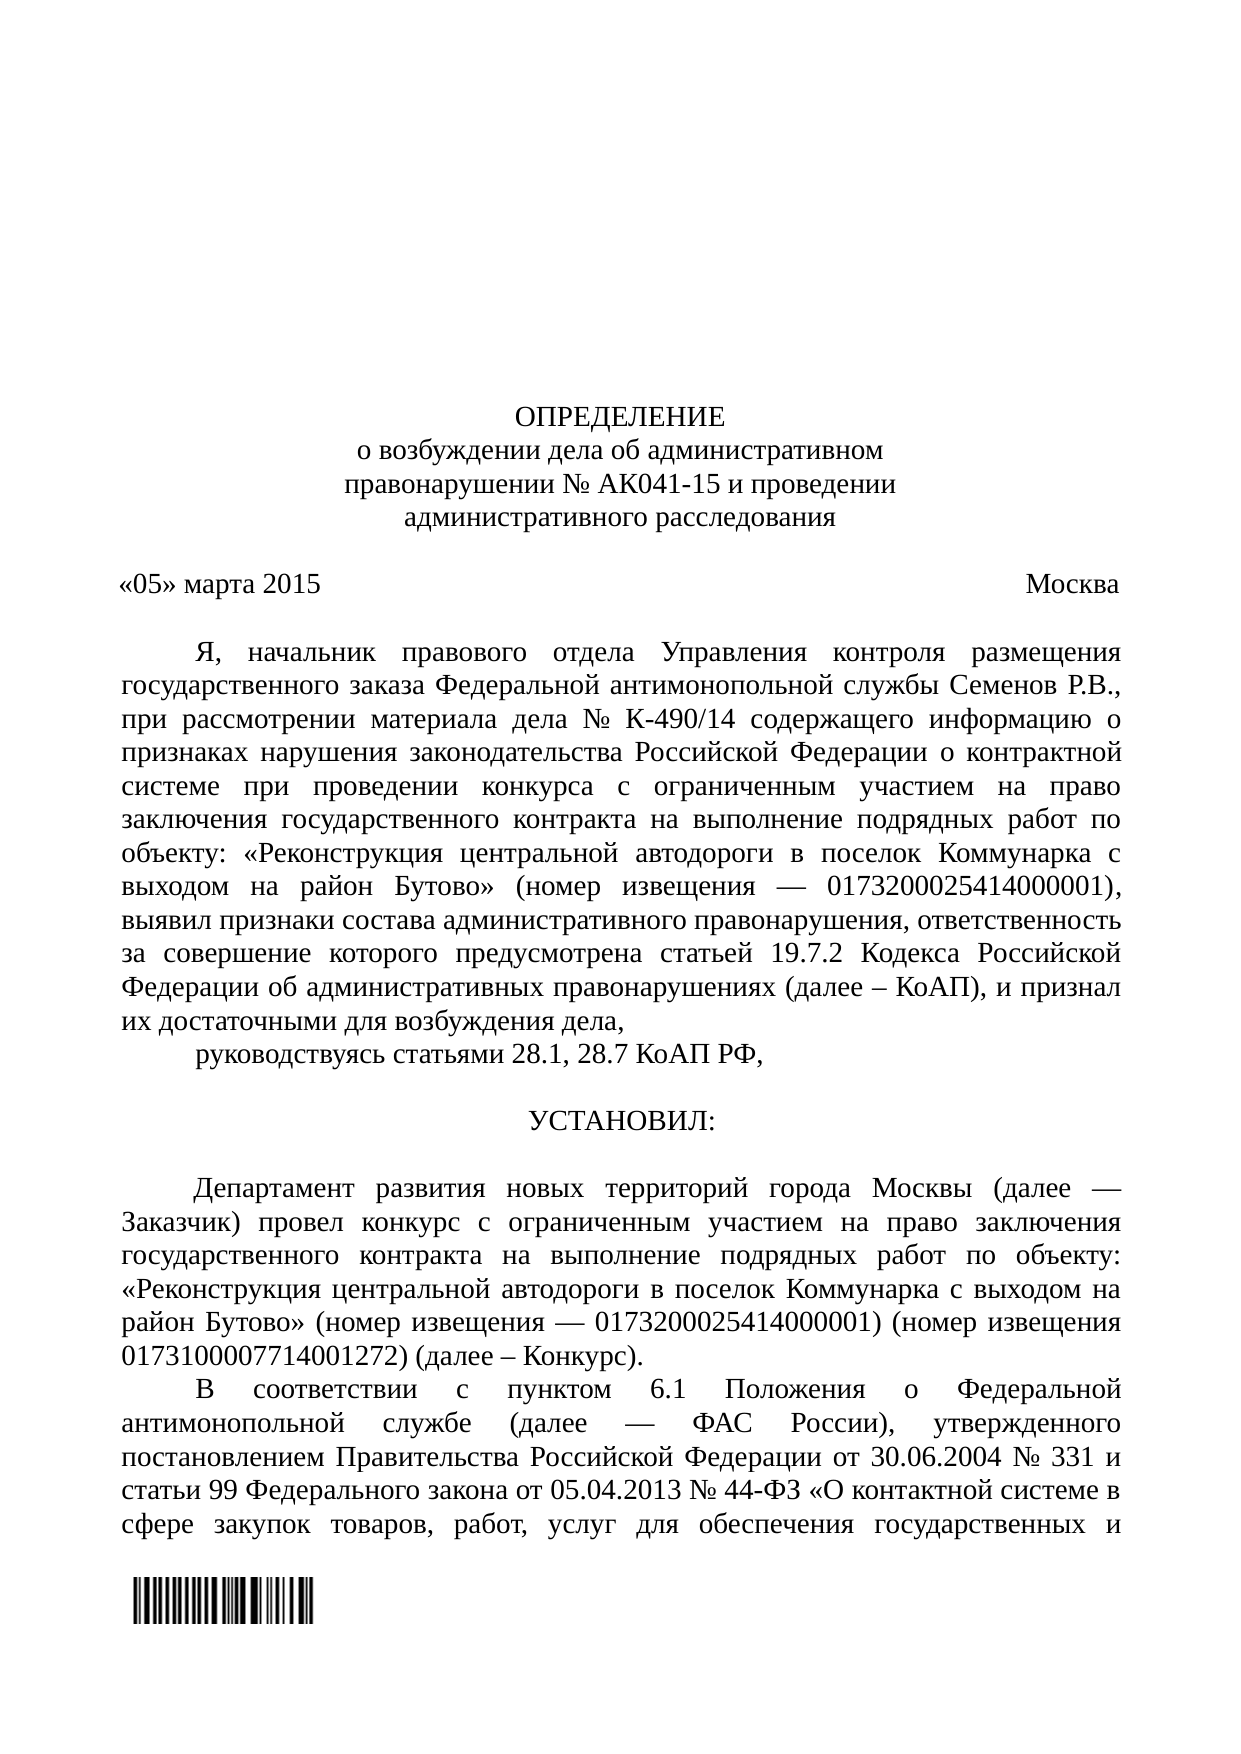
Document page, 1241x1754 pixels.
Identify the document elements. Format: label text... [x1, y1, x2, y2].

text Я, начальник правового отдела Управления контроля размещения государственного заказа Федеральной антимонопольной службы Семенов Р.В., при рассмотрении материала дела № К-490/14 содержащего информацию о признаках нарушения законодательства Российской Федерации о контрактной системе при проведении конкурса с ограниченным участием на право заключения государственного контракта на выполнение подрядных работ по объекту: «Реконструкция центральной автодороги в поселок Коммунарка с выходом на район Бутово» (номер извещения — 0173200025414000001), выявил признаки состава административного правонарушения, ответственность за совершение которого предусмотрена статьей 19.7.2 Кодекса Российской Федерации об административных правонарушениях (далее – КоАП), и признал их достаточными для возбуждения дела, [121, 634, 1122, 1036]
text руководствуясь статьями 28.1, 28.7 КоАП РФ, [121, 1036, 1122, 1070]
text В соответствии с пунктом 6.1 Положения о Федеральной антимонопольной службе (далее — ФАС России), утвержденного постановлением Правительства Российской Федерации от 30.06.2004 № 331 и статьи 99 Федерального закона от 05.04.2013 № 44-ФЗ «О контактной системе в сфере закупок товаров, работ, услуг для обеспечения государственных и [121, 1372, 1122, 1539]
text УСТАНОВИЛ: [121, 1103, 1122, 1137]
text о возбуждении дела об административном [118, 432, 1122, 466]
text правонарушении № АК041-15 и проведении [118, 466, 1122, 499]
text ОПРЕДЕЛЕНИЕ [118, 399, 1122, 432]
text «05» марта 2015 Москва [118, 567, 1122, 600]
picture [118, 1577, 331, 1624]
text Департамент развития новых территорий города Москвы (далее — Заказчик) провел конкурс с ограниченным участием на право заключения государственного контракта на выполнение подрядных работ по объекту: «Реконструкция центральной автодороги в поселок Коммунарка с выходом на район Бутово» (номер извещения — 0173200025414000001) (номер извещения 0173100007714001272) (далее – Конкурс). [121, 1170, 1122, 1372]
text административного расследования [118, 499, 1122, 533]
